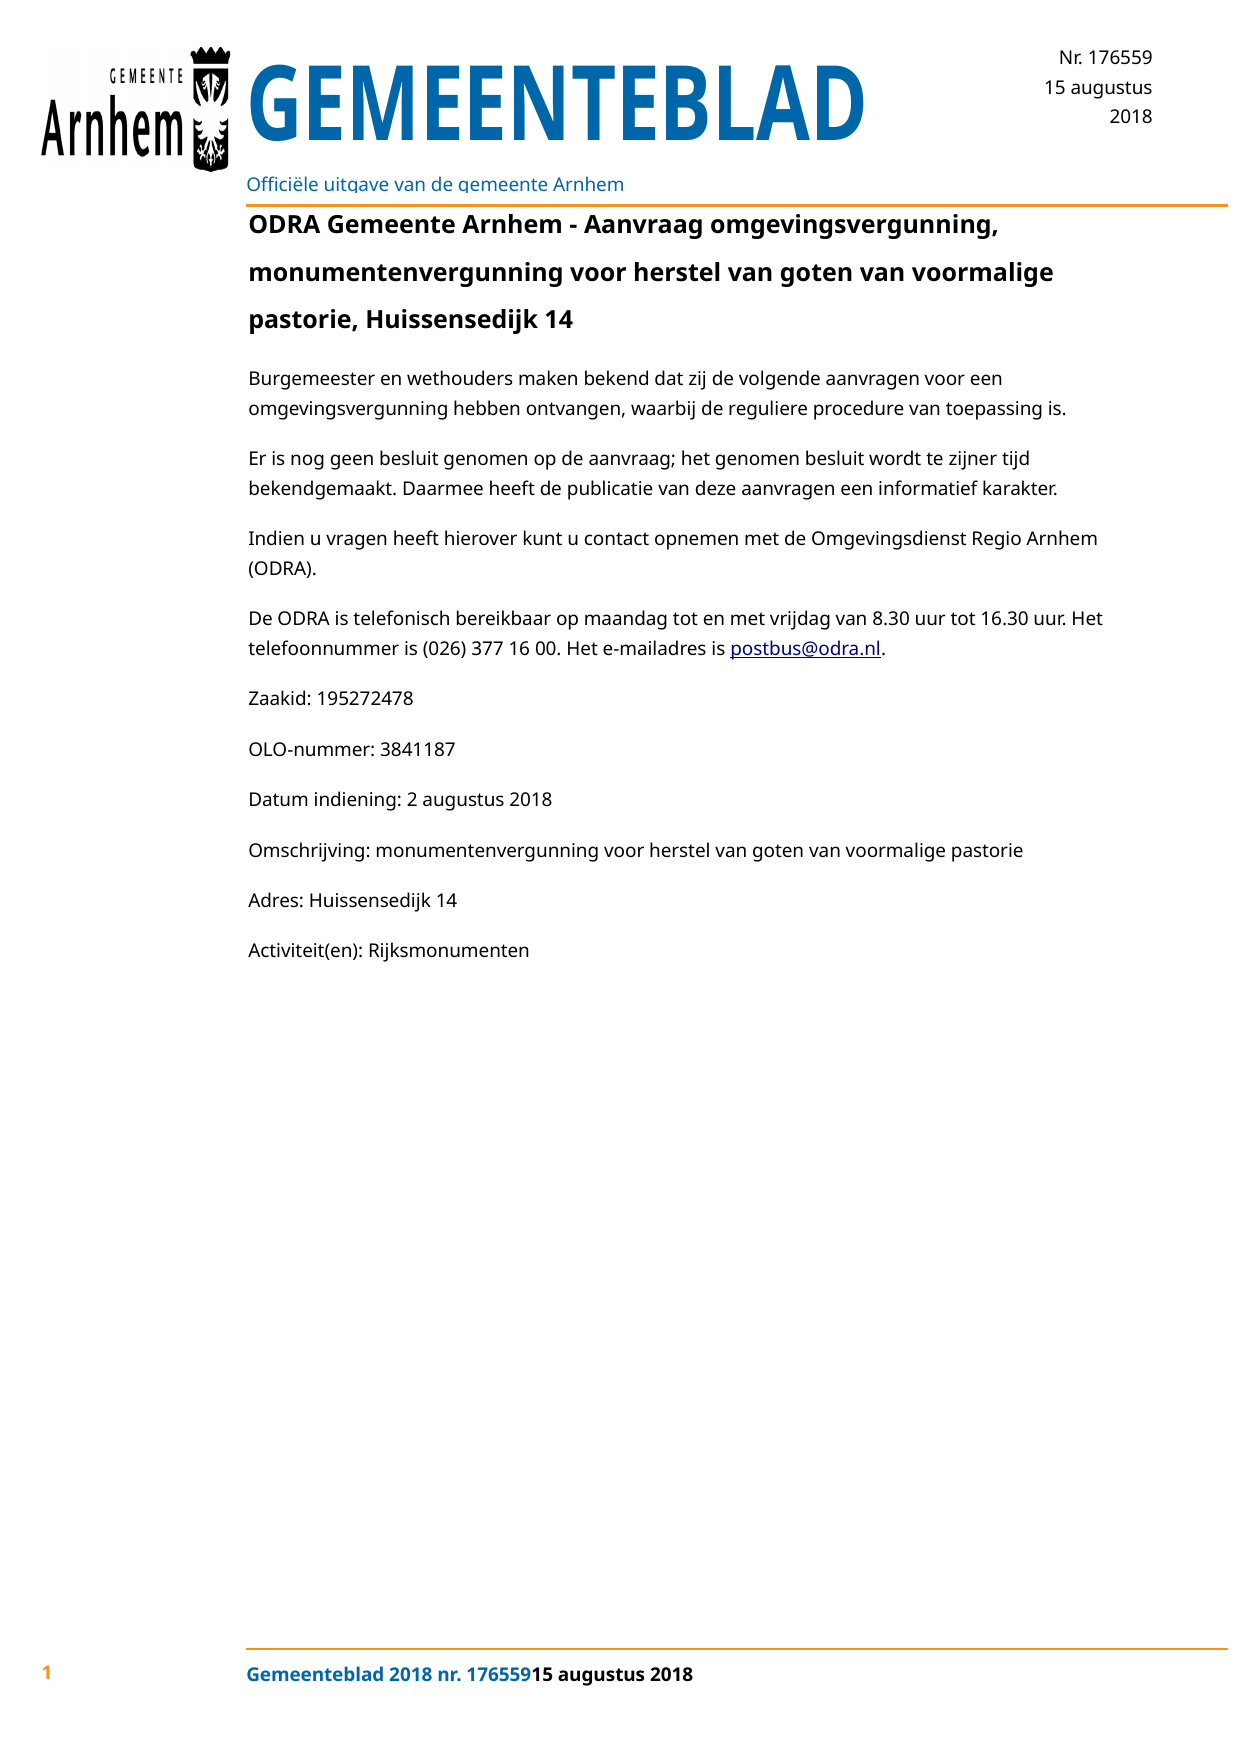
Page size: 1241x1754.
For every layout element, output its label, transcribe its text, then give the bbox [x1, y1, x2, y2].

text Er is nog geen besluit genomen op de aanvraag; het genomen besluit wordt te zijner tijd bekendgemaakt. Daarmee heeft de publicatie van deze aanvragen een informatief karakter. [248, 446, 1152, 501]
text ODRA Gemeente Arnhem - Aanvraag omgevingsvergunning, monumentenvergunning voor herstel van goten van voormalige pastorie, Huissensedijk 14 [248, 207, 1152, 336]
text Omschrijving: monumentenvergunning voor herstel van goten van voormalige pastorie [248, 837, 1152, 862]
text Indien u vragen heeft hierover kunt u contact opnemen met de Omgevingsdienst Regio Arnhem (ODRA). [248, 526, 1152, 581]
text Datum indiening: 2 augustus 2018 [248, 786, 1152, 812]
text De ODRA is telefonisch bereikbaar op maandag tot en met vrijdag van 8.30 uur tot 16.30 uur. Het telefoonnummer is (026) 377 16 00. Het e-mailadres is postbus@odra.nl. [248, 606, 1152, 661]
text Zaakid: 195272478 [248, 686, 1152, 711]
text Activiteit(en): Rijksmonumenten [248, 938, 1152, 963]
picture [41, 47, 231, 172]
text Adres: Huissensedijk 14 [248, 887, 1152, 913]
text Burgemeester en wethouders maken bekend dat zij de volgende aanvragen voor een omgevingsvergunning hebben ontvangen, waarbij de reguliere procedure van toepassing is. [248, 366, 1152, 421]
text OLO-nummer: 3841187 [248, 736, 1152, 762]
